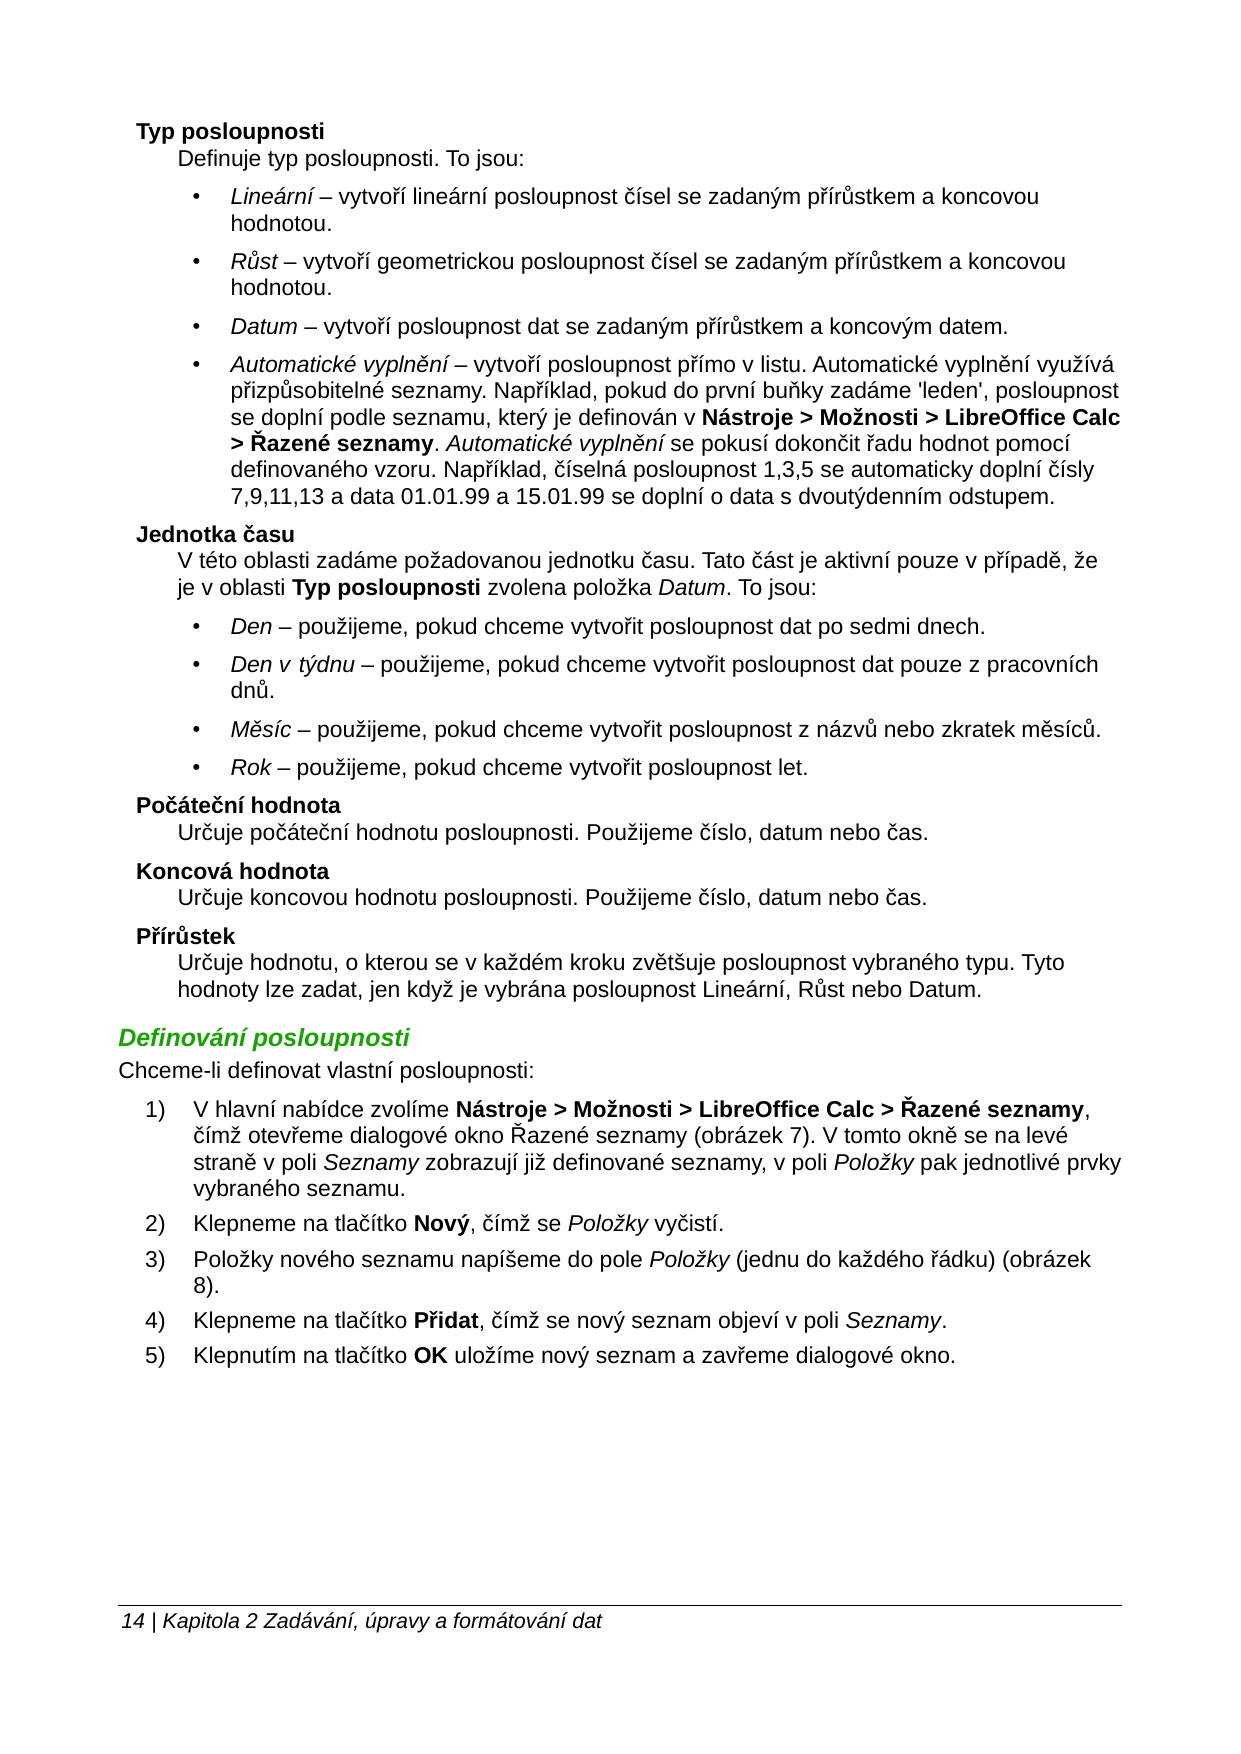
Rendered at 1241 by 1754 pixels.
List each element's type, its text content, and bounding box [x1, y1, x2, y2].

list V hlavní nabídce zvolíme Nástroje > Možnosti > LibreOffice Calc > Řazené seznamy, čímž otevřeme dialogové okno Řazené seznamy (obrázek 7). V tomto okně se na levé straně v poli Seznamy zobrazují již definované seznamy, v poli Položky pak jednotlivé prvky vybraného seznamu. [165, 1096, 1122, 1201]
list Chceme-li definovat vlastní posloupnosti: [118, 1057, 1122, 1083]
list Den – použijeme, pokud chceme vytvořit posloupnost dat po sedmi dnech. [192, 613, 1122, 639]
text Určuje hodnotu, o kterou se v každém kroku zvětšuje posloupnost vybraného typu. Tyto hodnoty lze zadat, jen když je vybrána posloupnost Lineární, Růst nebo Datum. [177, 949, 1122, 1002]
text Koncová hodnota [136, 858, 1122, 884]
list Datum – vytvoří posloupnost dat se zadaným přírůstkem a koncovým datem. [192, 313, 1122, 339]
text Počáteční hodnota [136, 792, 1122, 819]
list Klepnutím na tlačítko OK uložíme nový seznam a zavřeme dialogové okno. [165, 1342, 1122, 1369]
list Růst – vytvoří geometrickou posloupnost čísel se zadaným přírůstkem a koncovou hodnotou. [192, 248, 1122, 301]
text Typ posloupnosti [136, 118, 1122, 144]
list Položky nového seznamu napíšeme do pole Položky (jednu do každého řádku) (obrázek 8). [165, 1246, 1122, 1298]
text Určuje koncovou hodnotu posloupnosti. Použijeme číslo, datum nebo čas. [177, 884, 1122, 910]
text Definuje typ posloupnosti. To jsou: [177, 144, 1122, 171]
text Určuje počáteční hodnotu posloupnosti. Použijeme číslo, datum nebo čas. [177, 819, 1122, 845]
list Lineární – vytvoří lineární posloupnost čísel se zadaným přírůstkem a koncovou hodnotou. [192, 183, 1122, 236]
text Přírůstek [136, 923, 1122, 949]
subtitle Definování posloupnosti [118, 1022, 1122, 1051]
text Jednotka času [136, 521, 1122, 547]
list Rok – použijeme, pokud chceme vytvořit posloupnost let. [192, 754, 1122, 780]
list Klepneme na tlačítko Přidat, čímž se nový seznam objeví v poli Seznamy. [165, 1307, 1122, 1333]
list Automatické vyplnění – vytvoří posloupnost přímo v listu. Automatické vyplnění využívá přizpůsobitelné seznamy. Například, pokud do první buňky zadáme 'leden', posloupnost se doplní podle seznamu, který je definován v Nástroje > Možnosti > LibreOffice Calc > Řazené seznamy. Automatické vyplnění se pokusí dokončit řadu hodnot pomocí definovaného vzoru. Například, číselná posloupnost 1,3,5 se automaticky doplní čísly 7,9,11,13 a data 01.01.99 a 15.01.99 se doplní o data s dvoutýdenním odstupem. [192, 351, 1122, 509]
text V této oblasti zadáme požadovanou jednotku času. Tato část je aktivní pouze v případě, že je v oblasti Typ posloupnosti zvolena položka Datum. To jsou: [177, 547, 1122, 600]
list Měsíc – použijeme, pokud chceme vytvořit posloupnost z názvů nebo zkratek měsíců. [192, 716, 1122, 742]
list Klepneme na tlačítko Nový, čímž se Položky vyčistí. [165, 1210, 1122, 1237]
list Den v týdnu – použijeme, pokud chceme vytvořit posloupnost dat pouze z pracovních dnů. [192, 651, 1122, 704]
